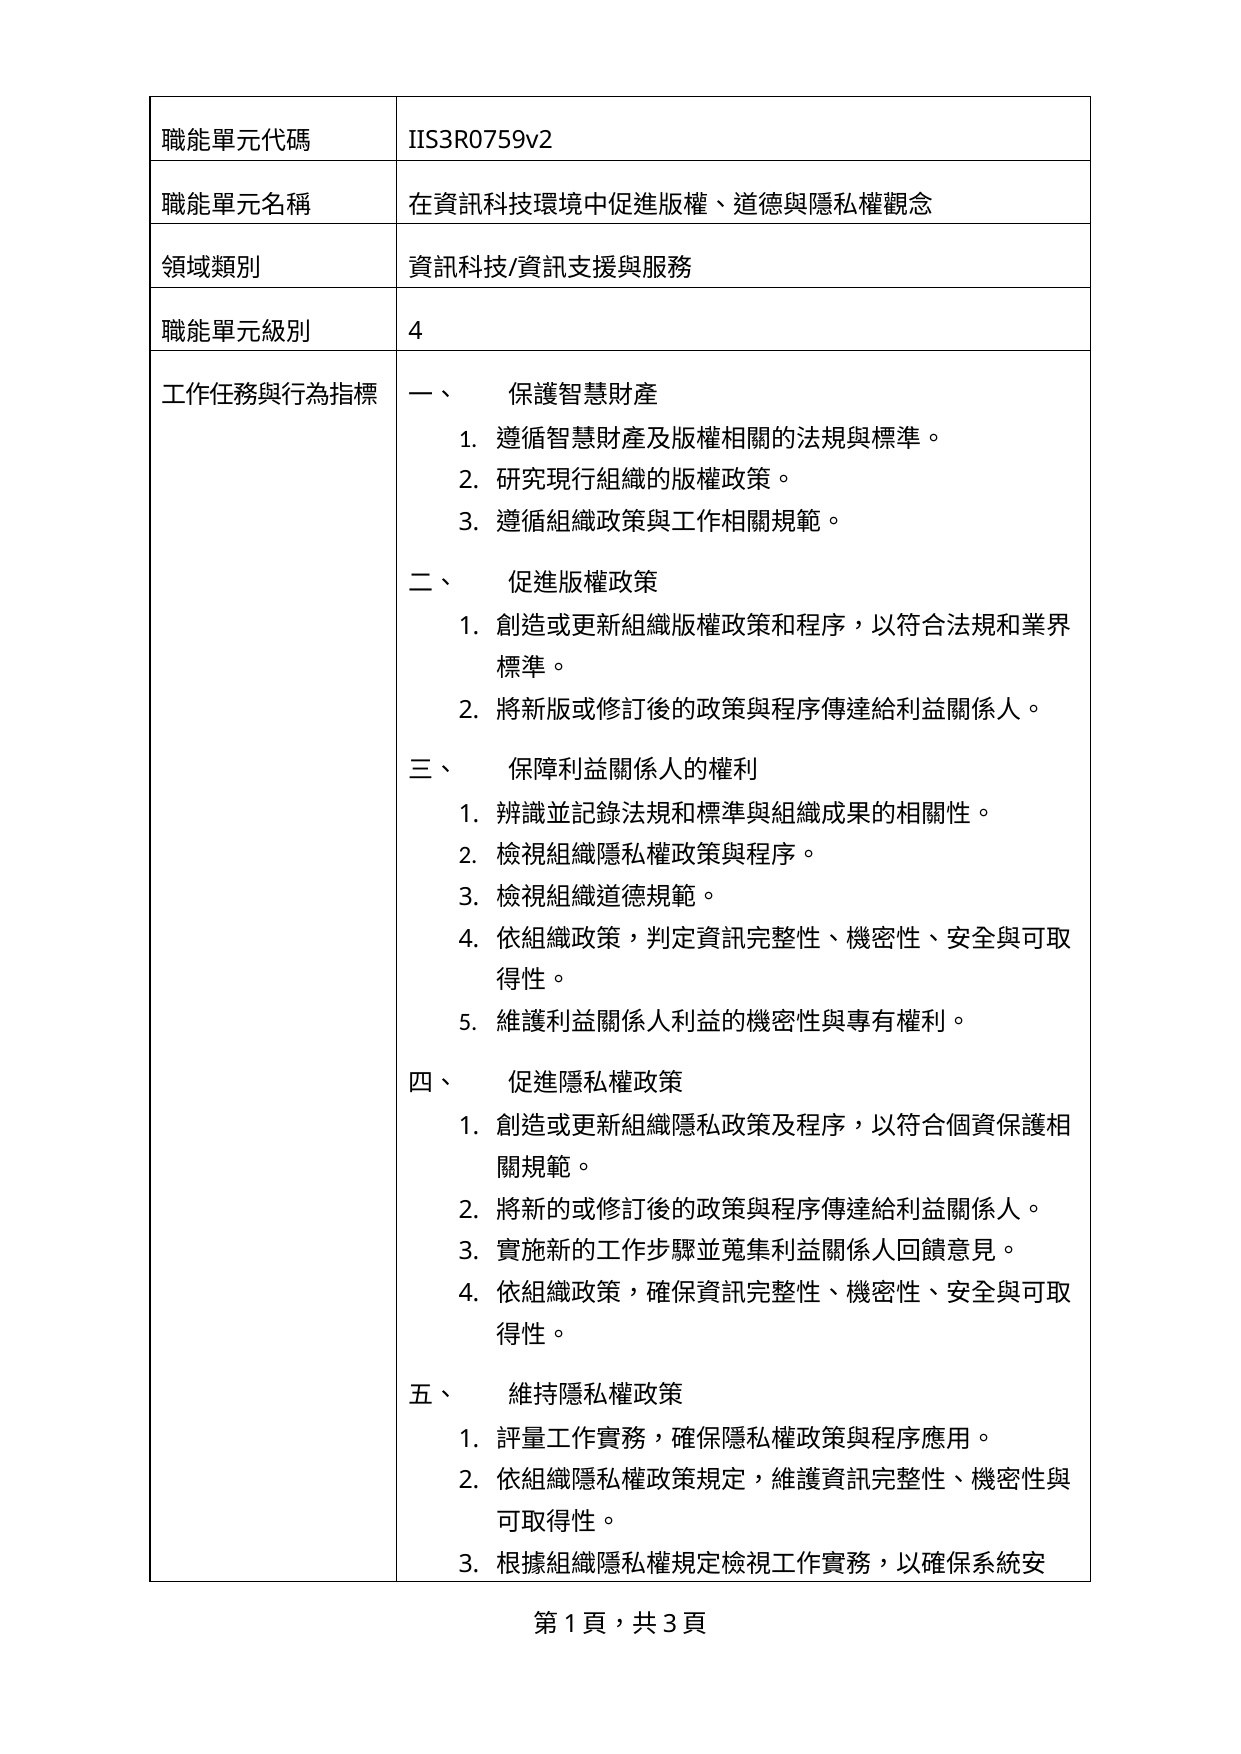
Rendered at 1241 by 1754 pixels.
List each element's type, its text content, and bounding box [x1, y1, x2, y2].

table_cell 領域類別 [151, 224, 396, 287]
table_cell 職能單元級別 [151, 288, 396, 350]
table_cell 資訊科技/資訊支援與服務 [397, 224, 1090, 287]
table_cell 在資訊科技環境中促進版權、道德與隱私權觀念 [397, 161, 1090, 223]
table_cell 保護智慧財產 遵循智慧財產及版權相關的法規與標準。 研究現行組織的版權政策。 遵循組織政策與工作相關規範。 促進版權政策 創造或更新組織版權政策和程序，以符合法規和業界標準。 將新版或修訂後的政策與程序傳達給利益關係人。 保障利益關係人的權利 辨識並記錄法規和標準與組織成果的相關性。 檢視組織隱私權政策與程序。 檢視組織道德規範。 依組織政策，判定資訊完整性、機密性、安全與可取得性。 維護利益關係人利益的機密性與專有權利。 促進隱私權政策 創造或更新組織隱私政策及程序，以符合個資保護相關規範。 將新的或修訂後的政策與程序傳達給利益關係人。 實施新的工作步驟並蒐集利益關係人回饋意見。 依組織政策，確保資訊完整性、機密性、安全與可取得性。 維持隱私權政策 評量工作實務，確保隱私權政策與程序應用。 依組織隱私權政策規定，維護資訊完整性、機密性與可取得性。 根據組織隱私權規定檢視工作實務，以確保系統安全。 建立道德規範 協助發展或更新道德規範，以符合法規與組織標準。 將新的道德規範傳達給利益關係人並蒐集回饋。 執行新的道德工作程序與蒐集回饋。 檢視道德規範實踐與回饋，以確保規範的適用。 維持道德規範 定期檢查，以確保利益關係人了解並持續於工作場域落實道德規範。 建立審查和申訴程序，確保通報道德議題的保密性。 訪談與定期追蹤利益關係人，確保在處理道德規範議題上得到持續且適當的服務。 [397, 351, 1090, 1581]
table_header IIS3R0759v2 [397, 97, 1090, 160]
table_cell 職能單元名稱 [151, 161, 396, 223]
table_header 職能單元代碼 [151, 97, 396, 160]
table_cell 工作任務與行為指標 [151, 351, 396, 1581]
table_cell 4 [397, 288, 1090, 350]
